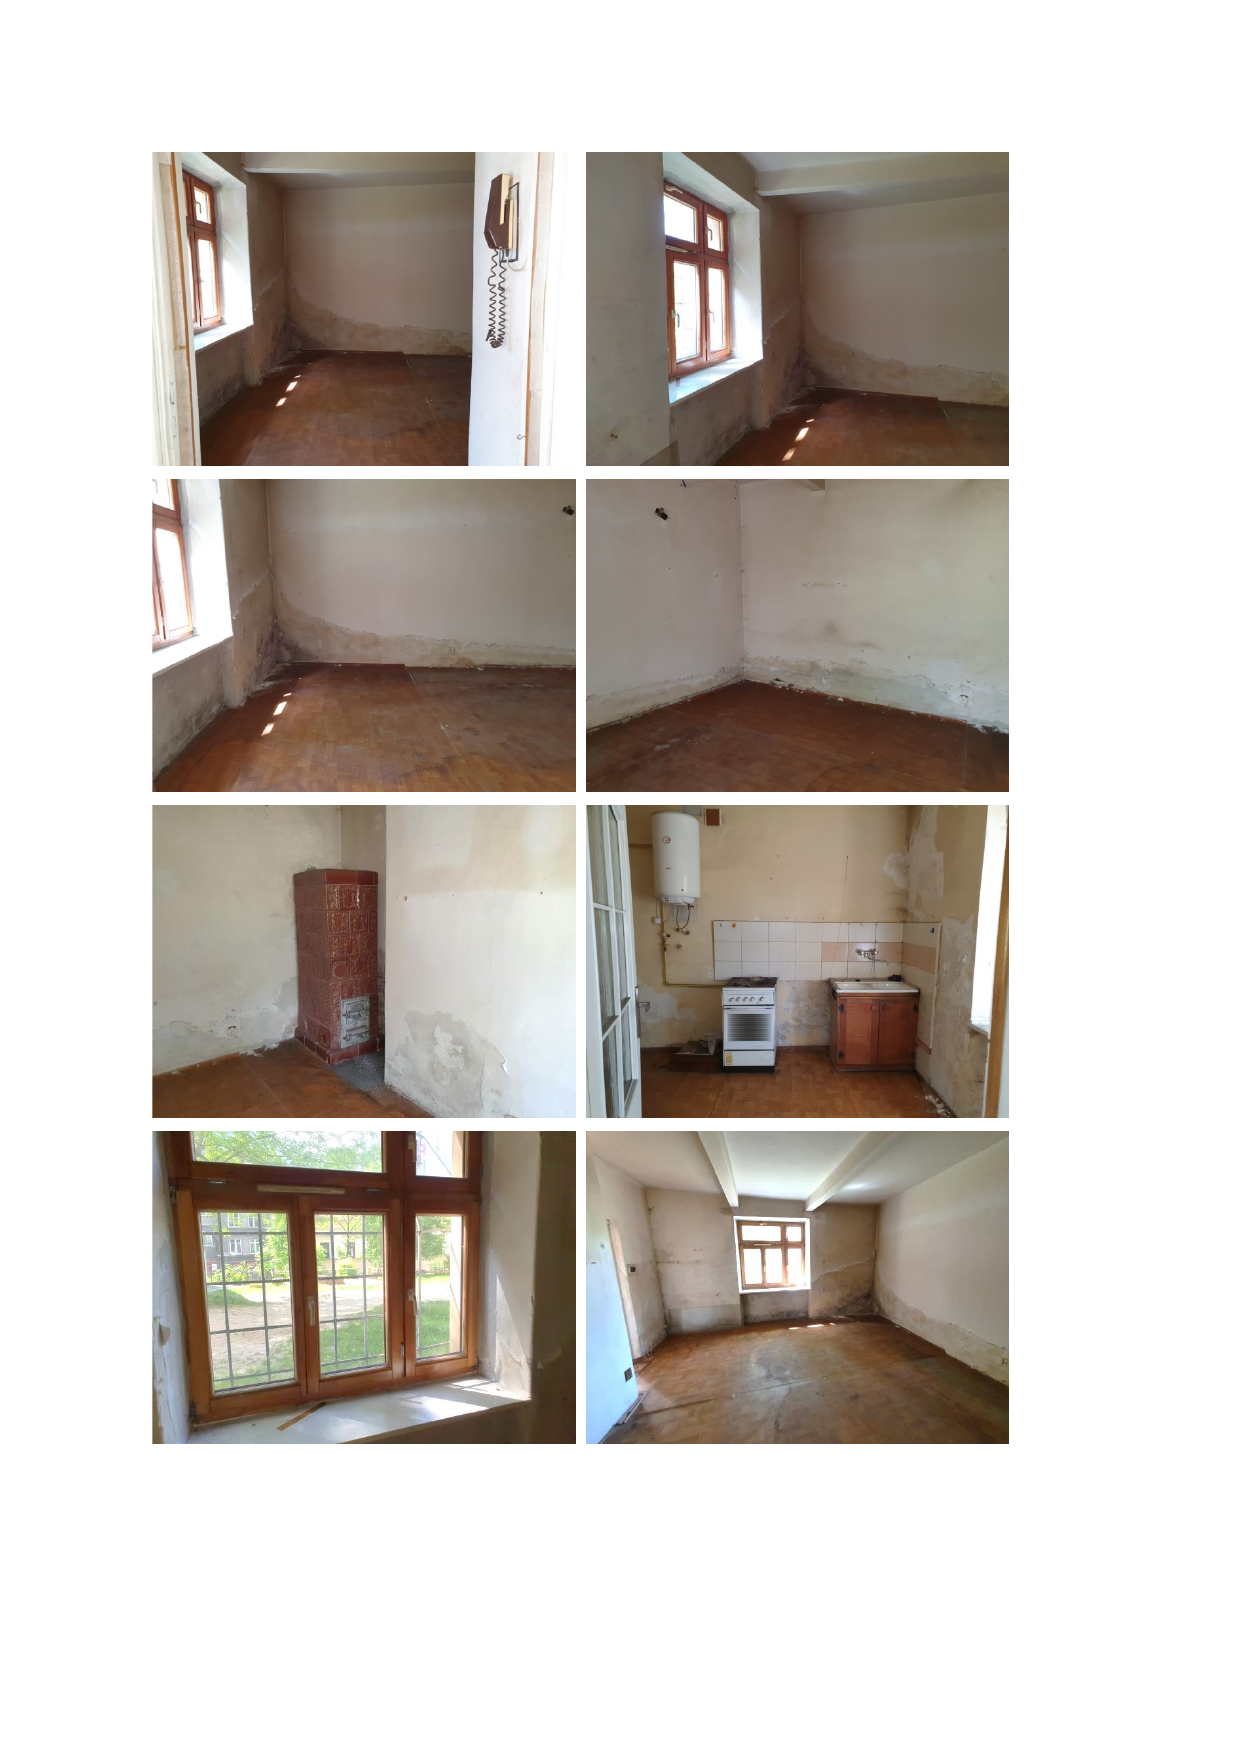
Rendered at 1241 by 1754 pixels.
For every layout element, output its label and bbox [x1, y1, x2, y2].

picture [152, 479, 576, 792]
picture [152, 152, 576, 466]
picture [586, 152, 1009, 466]
picture [586, 479, 1009, 792]
picture [586, 805, 1009, 1118]
picture [152, 805, 576, 1118]
picture [586, 1131, 1009, 1444]
picture [152, 1131, 576, 1444]
